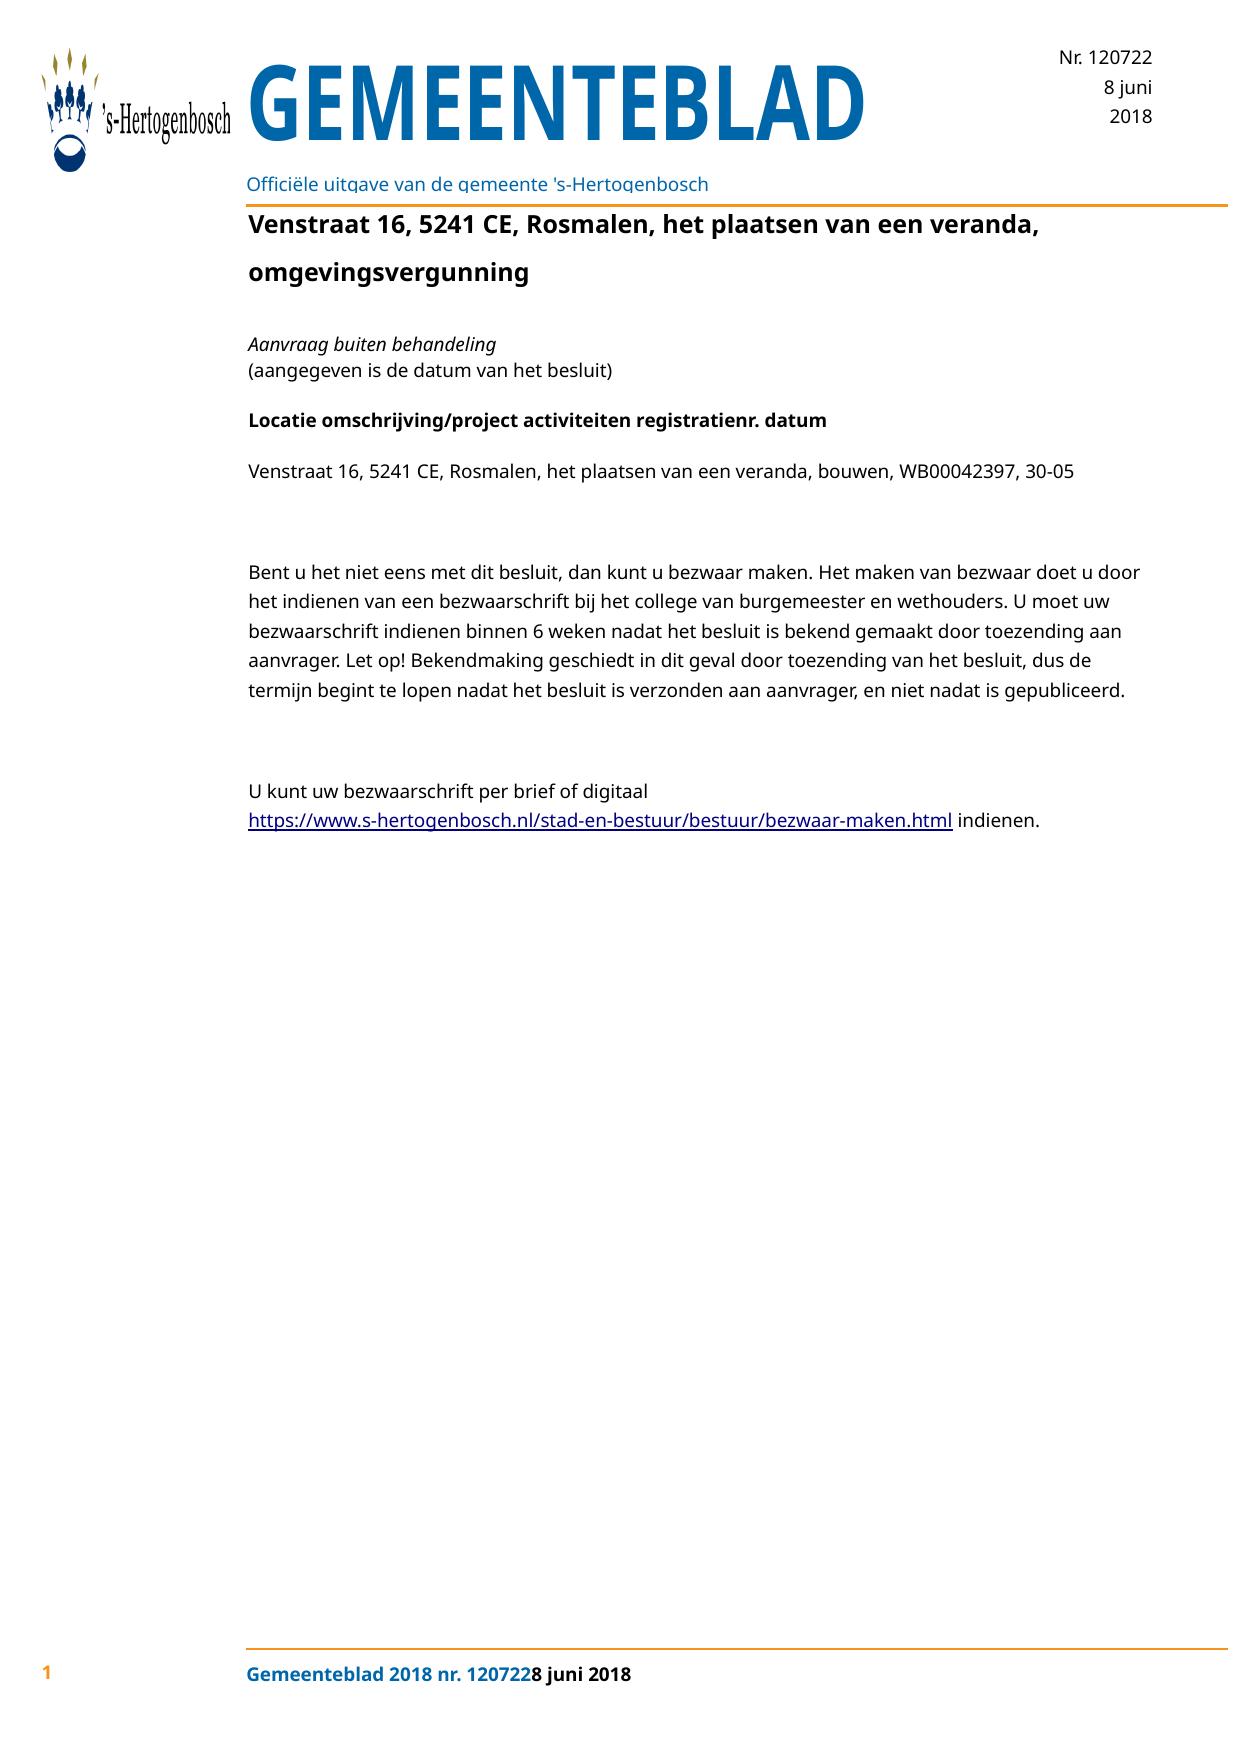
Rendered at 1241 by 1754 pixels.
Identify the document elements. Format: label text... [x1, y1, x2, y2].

text Venstraat 16, 5241 CE, Rosmalen, het plaatsen van een veranda, omgevingsvergunning [248, 207, 1152, 288]
text Aanvraag buiten behandeling [248, 331, 1152, 357]
text Bent u het niet eens met dit besluit, dan kunt u bezwaar maken. Het maken van bezwaar doet u door het indienen van een bezwaarschrift bij het college van burgemeester en wethouders. U moet uw bezwaarschrift indienen binnen 6 weken nadat het besluit is bekend gemaakt door toezending aan aanvrager. Let op! Bekendmaking geschiedt in dit geval door toezending van het besluit, dus de termijn begint te lopen nadat het besluit is verzonden aan aanvrager, en niet nadat is gepubliceerd. [248, 559, 1152, 703]
text Locatie omschrijving/project activiteiten registratienr. datum [248, 408, 1152, 433]
text Venstraat 16, 5241 CE, Rosmalen, het plaatsen van een veranda, bouwen, WB00042397, 30-05 [248, 458, 1152, 484]
text (aangegeven is de datum van het besluit) [248, 357, 1152, 383]
picture [41, 47, 231, 172]
text U kunt uw bezwaarschrift per brief of digitaal https://www.s-hertogenbosch.nl/stad-en-bestuur/bestuur/bezwaar-maken.html indienen. [248, 778, 1152, 833]
